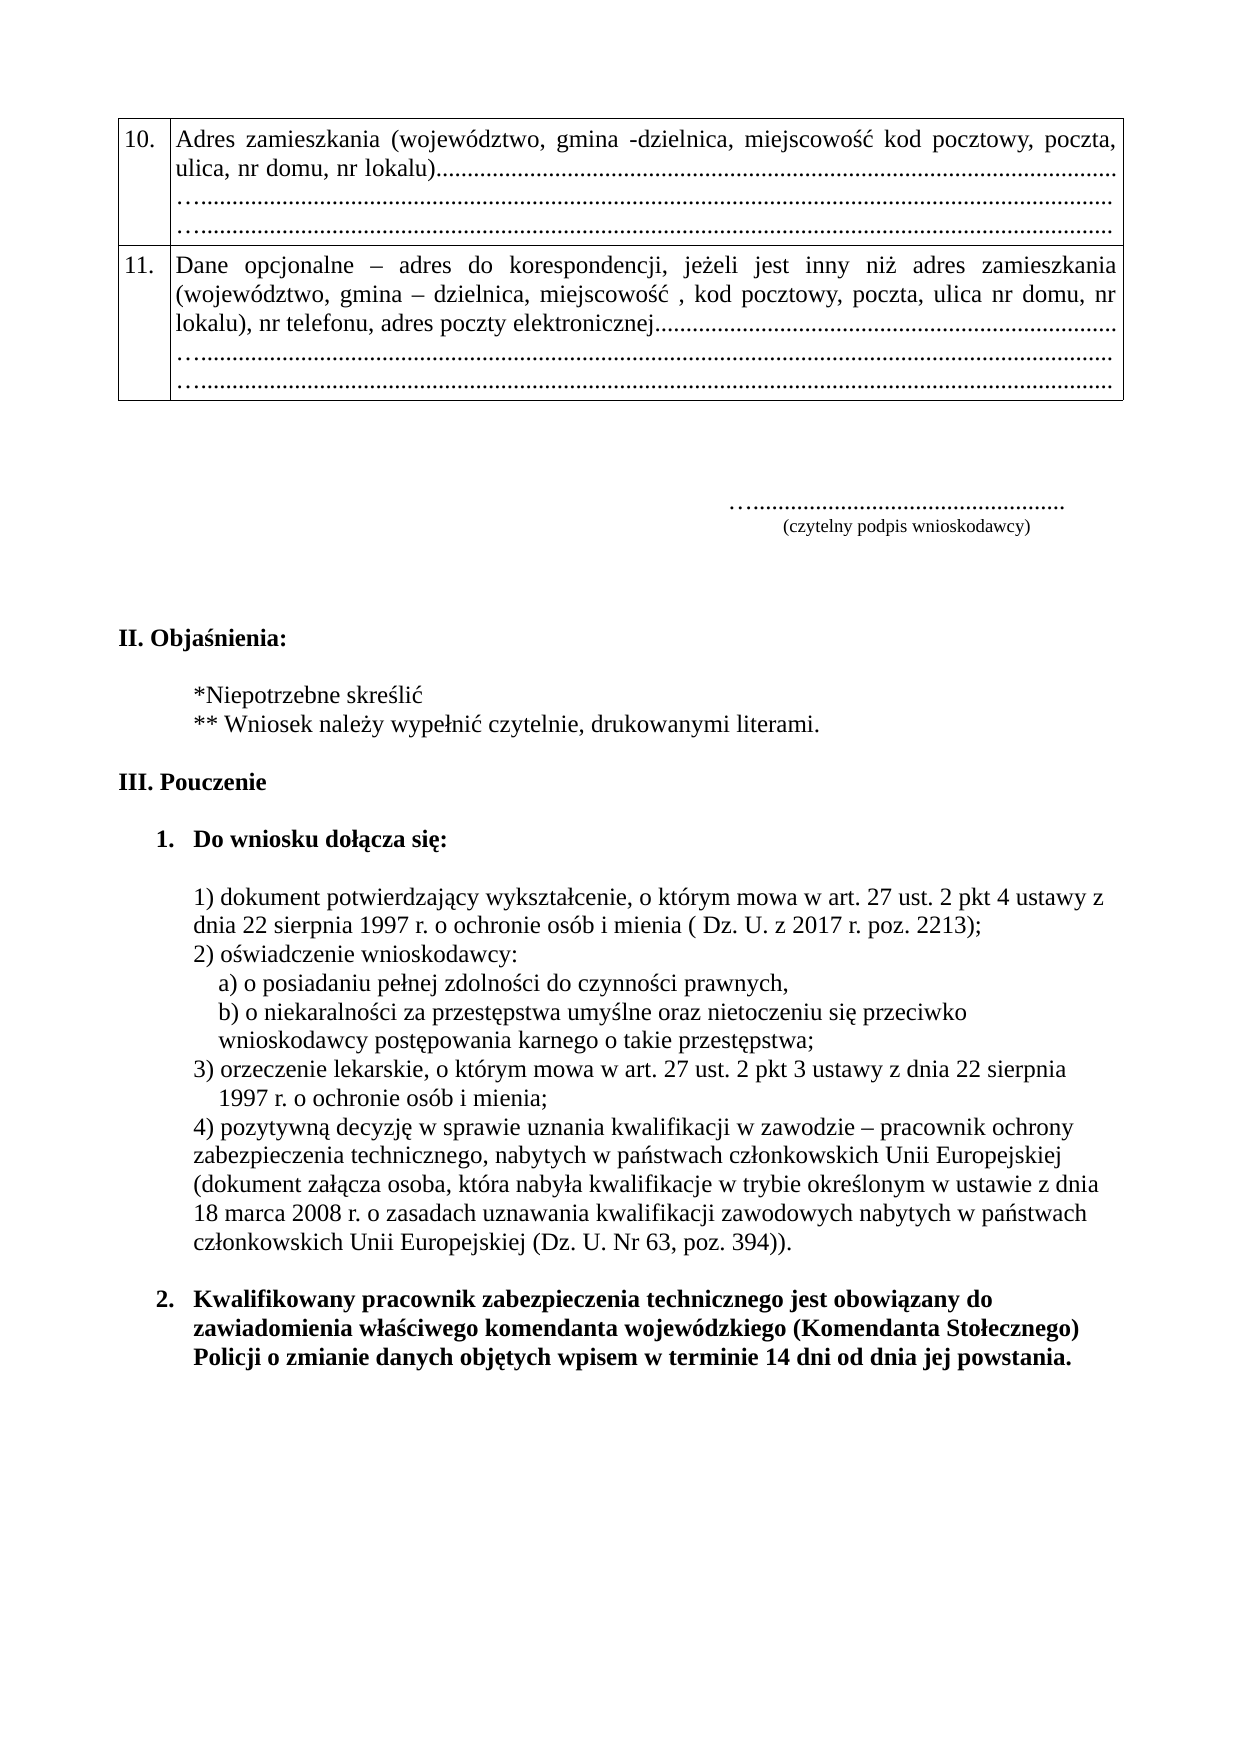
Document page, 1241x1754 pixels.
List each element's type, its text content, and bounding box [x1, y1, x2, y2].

table_cell 11. [119, 246, 170, 400]
text II. Objaśnienia: [118, 623, 1122, 652]
list 2) oświadczenie wnioskodawcy: a) o posiadaniu pełnej zdolności do czynności prawnych, [156, 939, 1122, 997]
text ….................................................. [118, 486, 1122, 515]
list 3) orzeczenie lekarskie, o którym mowa w art. 27 ust. 2 pkt 3 ustawy z dnia 22 sierpnia [156, 1054, 1122, 1083]
list 1997 r. o ochronie osób i mienia; [156, 1083, 1122, 1112]
list 1) dokument potwierdzający wykształcenie, o którym mowa w art. 27 ust. 2 pkt 4 ustawy z dnia 22 sierpnia 1997 r. o ochronie osób i mienia ( Dz. U. z 2017 r. poz. 2213); [156, 882, 1122, 939]
text (czytelny podpis wnioskodawcy) [118, 515, 1122, 537]
list Do wniosku dołącza się: [156, 824, 1122, 853]
list ** Wniosek należy wypełnić czytelnie, drukowanymi literami. [156, 709, 1122, 738]
table_cell Dane opcjonalne – adres do korespondencji, jeżeli jest inny niż adres zamieszkania (województwo, gmina – dzielnica, miejscowość , kod pocztowy, poczta, ulica nr domu, nr lokalu), nr telefonu, adres poczty elektronicznej..........................................................................…..................................................................................................................................................….................................................................................................................................................. [171, 246, 1123, 400]
table_header 10. [119, 119, 170, 245]
list *Niepotrzebne skreślić [156, 680, 1122, 709]
text III. Pouczenie [118, 767, 1122, 824]
list Kwalifikowany pracownik zabezpieczenia technicznego jest obowiązany do zawiadomienia właściwego komendanta wojewódzkiego (Komendanta Stołecznego) Policji o zmianie danych objętych wpisem w terminie 14 dni od dnia jej powstania. [156, 1284, 1122, 1370]
list 4) pozytywną decyzję w sprawie uznania kwalifikacji w zawodzie – pracownik ochrony zabezpieczenia technicznego, nabytych w państwach członkowskich Unii Europejskiej (dokument załącza osoba, która nabyła kwalifikacje w trybie określonym w ustawie z dnia 18 marca 2008 r. o zasadach uznawania kwalifikacji zawodowych nabytych w państwach członkowskich Unii Europejskiej (Dz. U. Nr 63, poz. 394)). [156, 1112, 1122, 1255]
list b) o niekaralności za przestępstwa umyślne oraz nietoczeniu się przeciwko wnioskodawcy postępowania karnego o takie przestępstwa; [156, 997, 1122, 1054]
table_header Adres zamieszkania (województwo, gmina -dzielnica, miejscowość kod pocztowy, poczta, ulica, nr domu, nr lokalu).............................................................................................................…..................................................................................................................................................….................................................................................................................................................. [171, 119, 1123, 245]
